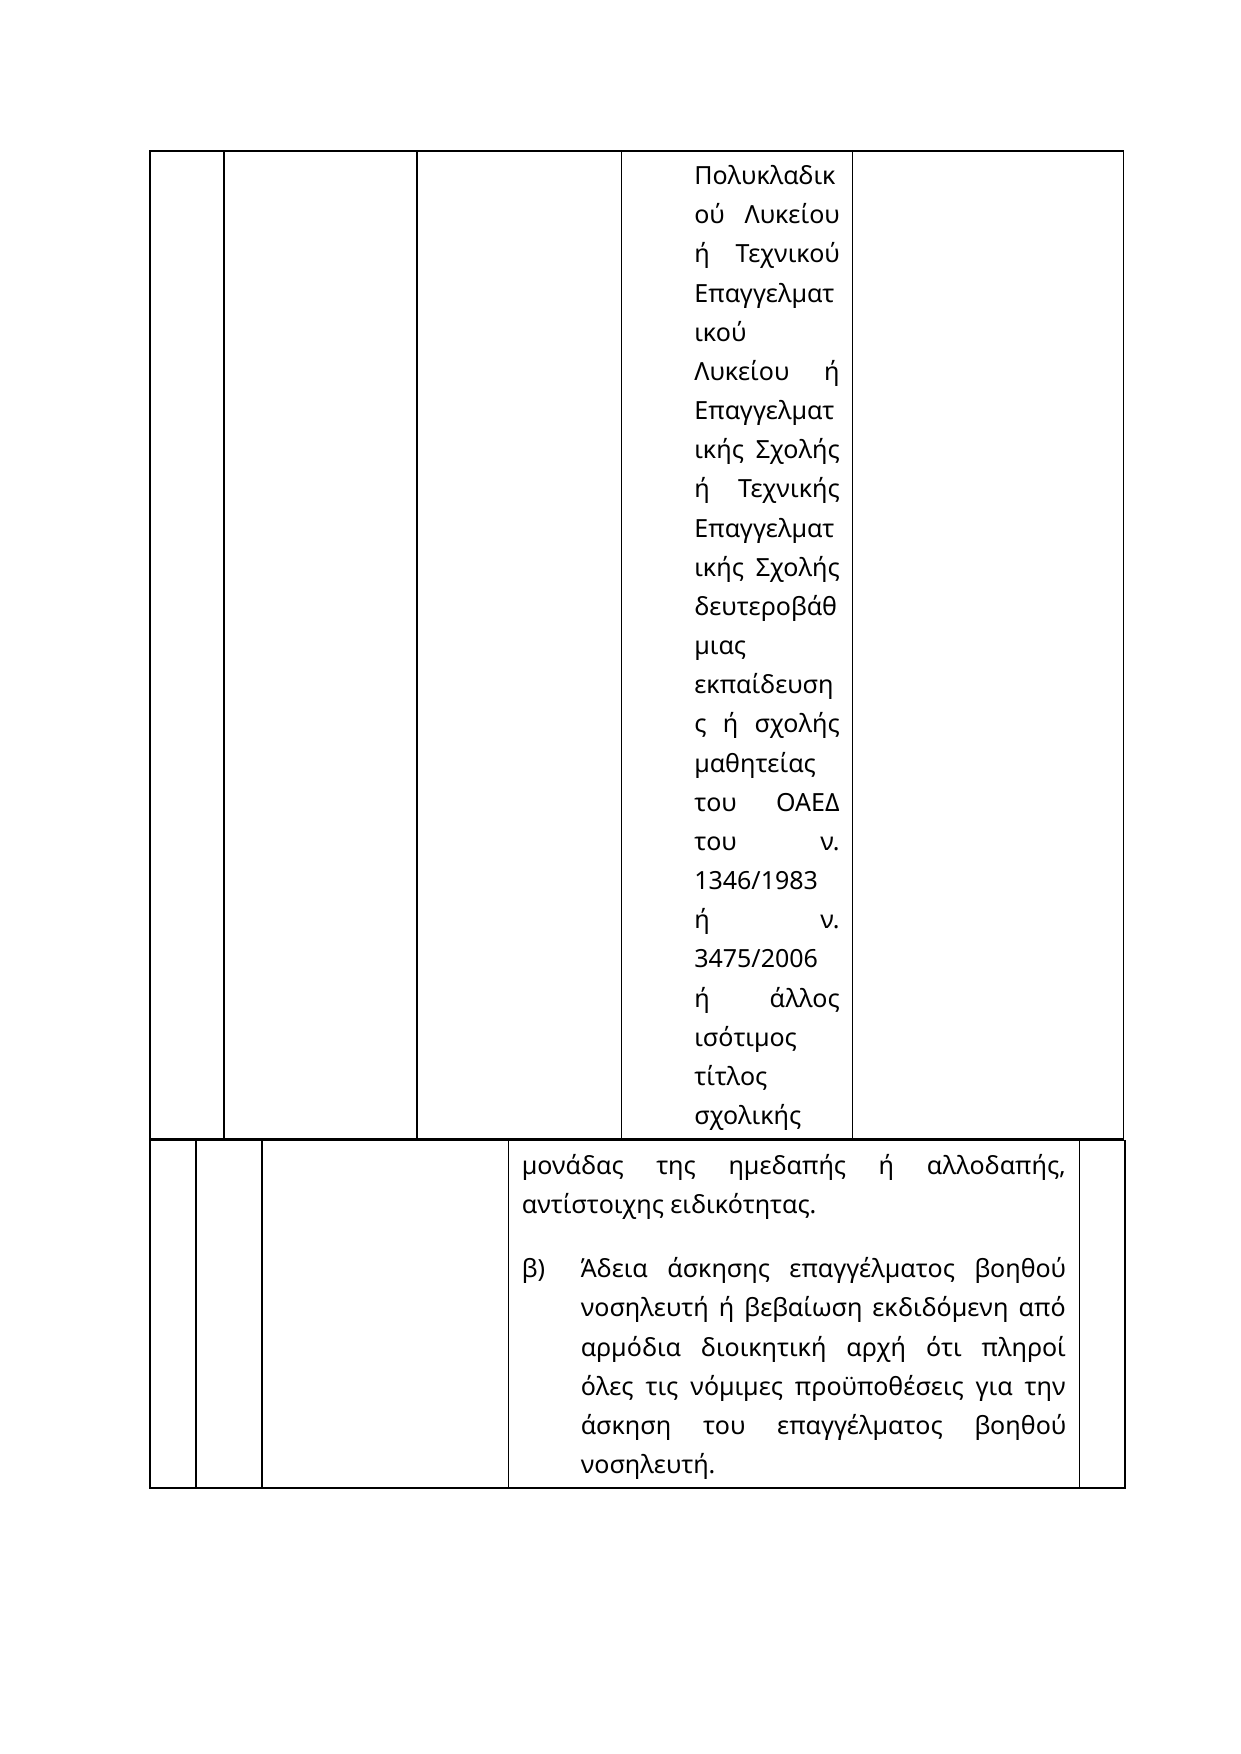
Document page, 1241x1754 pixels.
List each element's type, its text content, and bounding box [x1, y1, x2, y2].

table_header [263, 1141, 508, 1487]
table_cell Πολυκλαδικού Λυκείου ή Τεχνικού Επαγγελματικού Λυκείου ή Επαγγελματικής Σχολής ή Τεχνικής Επαγγελματικής Σχολής δευτεροβάθμιας εκπαίδευσης ή σχολής μαθητείας του ΟΑΕΔ του ν. 1346/1983 ή ν. 3475/2006 ή άλλος ισότιμος τίτλος σχολικής [622, 152, 852, 1138]
table_cell [418, 152, 621, 1138]
table_header [1080, 1141, 1124, 1487]
table_header [151, 1141, 195, 1487]
table_cell [225, 152, 416, 1138]
table_header μονάδας της ημεδαπής ή αλλοδαπής, αντίστοιχης ειδικότητας. β) Άδεια άσκησης επαγγέλματος βοηθού νοσηλευτή ή βεβαίωση εκδιδόμενη από αρμόδια διοικητική αρχή ότι πληροί όλες τις νόμιμες προϋποθέσεις για την άσκηση του επαγγέλματος βοηθού νοσηλευτή. [509, 1141, 1079, 1487]
table_cell [151, 152, 223, 1138]
table_header [197, 1141, 261, 1487]
table_cell [853, 152, 1123, 1138]
